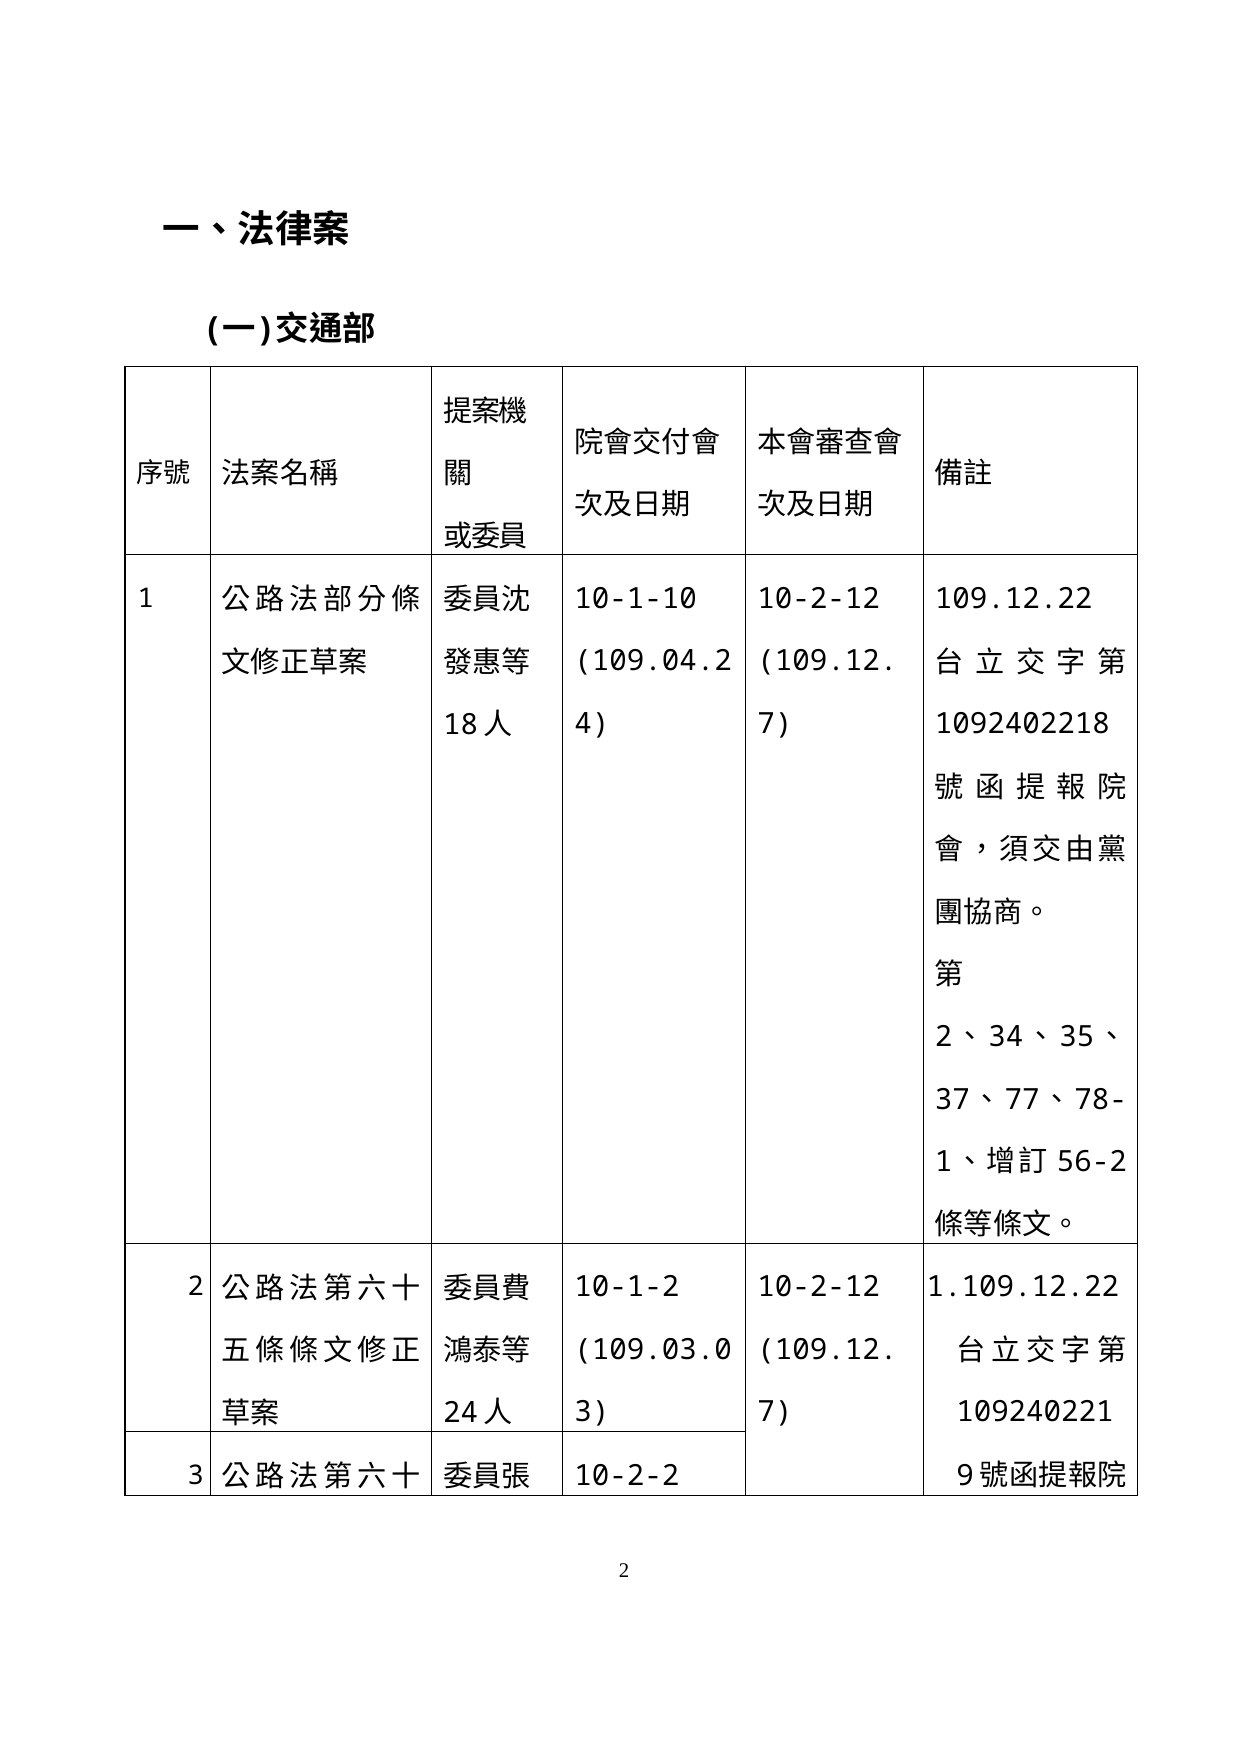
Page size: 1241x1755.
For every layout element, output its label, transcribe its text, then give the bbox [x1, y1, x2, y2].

table_cell 10-2-12 (109.12.7) [746, 555, 923, 1243]
table_cell 委員張 [432, 1432, 562, 1495]
table_cell [126, 555, 210, 1243]
table_cell 10-2-12 (109.12.7) [746, 1244, 923, 1495]
table_cell 1.109.12.22 台立交字第1092402219號函提報院 [924, 1244, 1137, 1495]
table_cell 公路法第六十 [211, 1432, 431, 1495]
table_cell [126, 1432, 210, 1495]
subtitle 一、法律案 [125, 184, 1122, 247]
subtitle (一)交通部 [202, 284, 1122, 347]
table_cell 10-1-2 (109.03.03) [563, 1244, 745, 1431]
table_header 法案名稱 [211, 367, 431, 554]
table_cell 委員費鴻泰等24人 [432, 1244, 562, 1431]
table_header 本會審查會次及日期 [746, 367, 923, 554]
table_header 提案機關 或委員 [432, 367, 562, 554]
table_header 序號 [126, 367, 210, 554]
table_cell 公路法部分條文修正草案 [211, 555, 431, 1243]
table_header 備註 [924, 367, 1137, 554]
table_cell 109.12.22 台立交字第1092402218號函提報院會，須交由黨團協商。 第2、34、35、37、77、78-1、增訂56-2條等條文。 [924, 555, 1137, 1243]
table_cell 10-2-2 [563, 1432, 745, 1495]
table_cell 公路法第六十五條條文修正草案 [211, 1244, 431, 1431]
table_header 院會交付會次及日期 [563, 367, 745, 554]
table_cell [126, 1244, 210, 1431]
table_cell 10-1-10 (109.04.24) [563, 555, 745, 1243]
table_cell 委員沈發惠等18人 [432, 555, 562, 1243]
